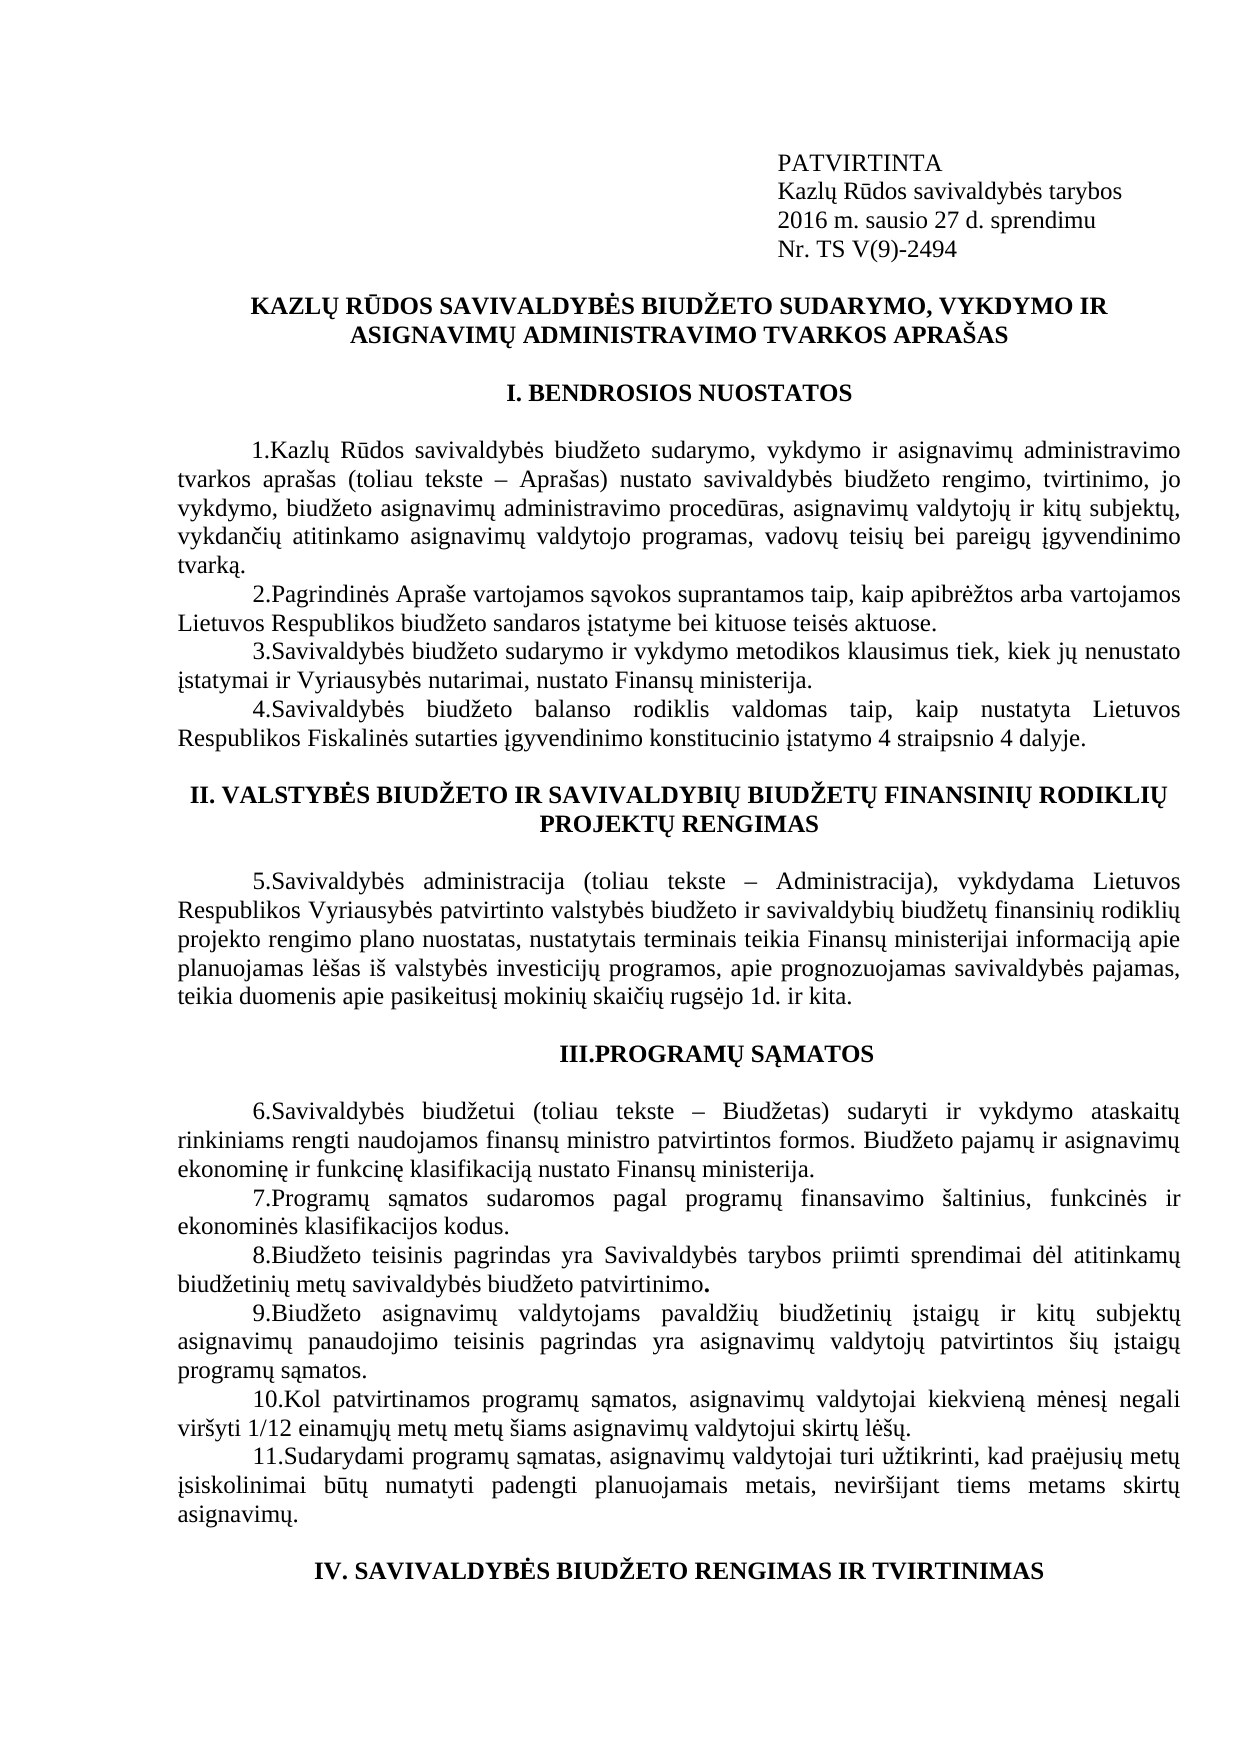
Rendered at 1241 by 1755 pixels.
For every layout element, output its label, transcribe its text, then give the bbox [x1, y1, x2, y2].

text IV. Savivaldybės biudžeto rengimas ir tvirtinimas [177, 1556, 1181, 1585]
text 2016 m. sausio 27 d. sprendimu [627, 205, 1181, 234]
text Kazlų Rūdos savivaldybės tarybos [177, 176, 1181, 205]
text 8.Biudžeto teisinis pagrindas yra Savivaldybės tarybos priimti sprendimai dėl atitinkamų biudžetinių metų savivaldybės biudžeto patvirtinimo. [177, 1240, 1181, 1298]
text 2.Pagrindinės Apraše vartojamos sąvokos suprantamos taip, kaip apibrėžtos arba vartojamos Lietuvos Respublikos biudžeto sandaros įstatyme bei kituose teisės aktuose. [177, 579, 1181, 636]
text 3.Savivaldybės biudžeto sudarymo ir vykdymo metodikos klausimus tiek, kiek jų nenustato įstatymai ir Vyriausybės nutarimai, nustato Finansų ministerija. [177, 636, 1181, 694]
text 10.Kol patvirtinamos programų sąmatos, asignavimų valdytojai kiekvieną mėnesį negali viršyti 1/12 einamųjų metų metų šiams asignavimų valdytojui skirtų lėšų. [177, 1384, 1181, 1441]
text 6.Savivaldybės biudžetui (toliau tekste – Biudžetas) sudaryti ir vykdymo ataskaitų rinkiniams rengti naudojamos finansų ministro patvirtintos formos. Biudžeto pajamų ir asignavimų ekonominę ir funkcinę klasifikaciją nustato Finansų ministerija. [177, 1096, 1181, 1183]
text KAZLŲ RŪDOS SAVIVALDYBĖS BIUDŽETO SUDARYMO, VYKDYMO IR ASIGNAVIMŲ ADMINISTRAVIMO TVARKOS APRAŠAS [177, 291, 1181, 349]
text III.PROGRAMŲ SĄMATOS [177, 1039, 1181, 1068]
text II. VALSTYBĖS BIUDŽETO IR SAVIVALDYBIŲ BIUDŽETŲ FINANSINIŲ RODIKLIŲ PROJEKTŲ RENGIMAS [177, 780, 1181, 838]
text 5.Savivaldybės administracija (toliau tekste – Administracija), vykdydama Lietuvos Respublikos Vyriausybės patvirtinto valstybės biudžeto ir savivaldybių biudžetų finansinių rodiklių projekto rengimo plano nuostatas, nustatytais terminais teikia Finansų ministerijai informaciją apie planuojamas lėšas iš valstybės investicijų programos, apie prognozuojamas savivaldybės pajamas, teikia duomenis apie pasikeitusį mokinių skaičių rugsėjo 1d. ir kita. [177, 866, 1181, 1010]
text 9.Biudžeto asignavimų valdytojams pavaldžių biudžetinių įstaigų ir kitų subjektų asignavimų panaudojimo teisinis pagrindas yra asignavimų valdytojų patvirtintos šių įstaigų programų sąmatos. [177, 1298, 1181, 1384]
text 1.Kazlų Rūdos savivaldybės biudžeto sudarymo, vykdymo ir asignavimų administravimo tvarkos aprašas (toliau tekste – Aprašas) nustato savivaldybės biudžeto rengimo, tvirtinimo, jo vykdymo, biudžeto asignavimų administravimo procedūras, asignavimų valdytojų ir kitų subjektų, vykdančių atitinkamo asignavimų valdytojo programas, vadovų teisių bei pareigų įgyvendinimo tvarką. [177, 435, 1181, 579]
text I. BENDROSIOS NUOSTATOS [177, 378, 1181, 406]
text 11.Sudarydami programų sąmatas, asignavimų valdytojai turi užtikrinti, kad praėjusių metų įsiskolinimai būtų numatyti padengti planuojamais metais, neviršijant tiems metams skirtų asignavimų. [177, 1441, 1181, 1528]
text PATVIRTINTA [702, 148, 1181, 176]
text 4.Savivaldybės biudžeto balanso rodiklis valdomas taip, kaip nustatyta Lietuvos Respublikos Fiskalinės sutarties įgyvendinimo konstitucinio įstatymo 4 straipsnio 4 dalyje. [177, 694, 1181, 751]
text Nr. TS V(9)-2494 [627, 234, 1181, 263]
text 7.Programų sąmatos sudaromos pagal programų finansavimo šaltinius, funkcinės ir ekonominės klasifikacijos kodus. [177, 1183, 1181, 1240]
